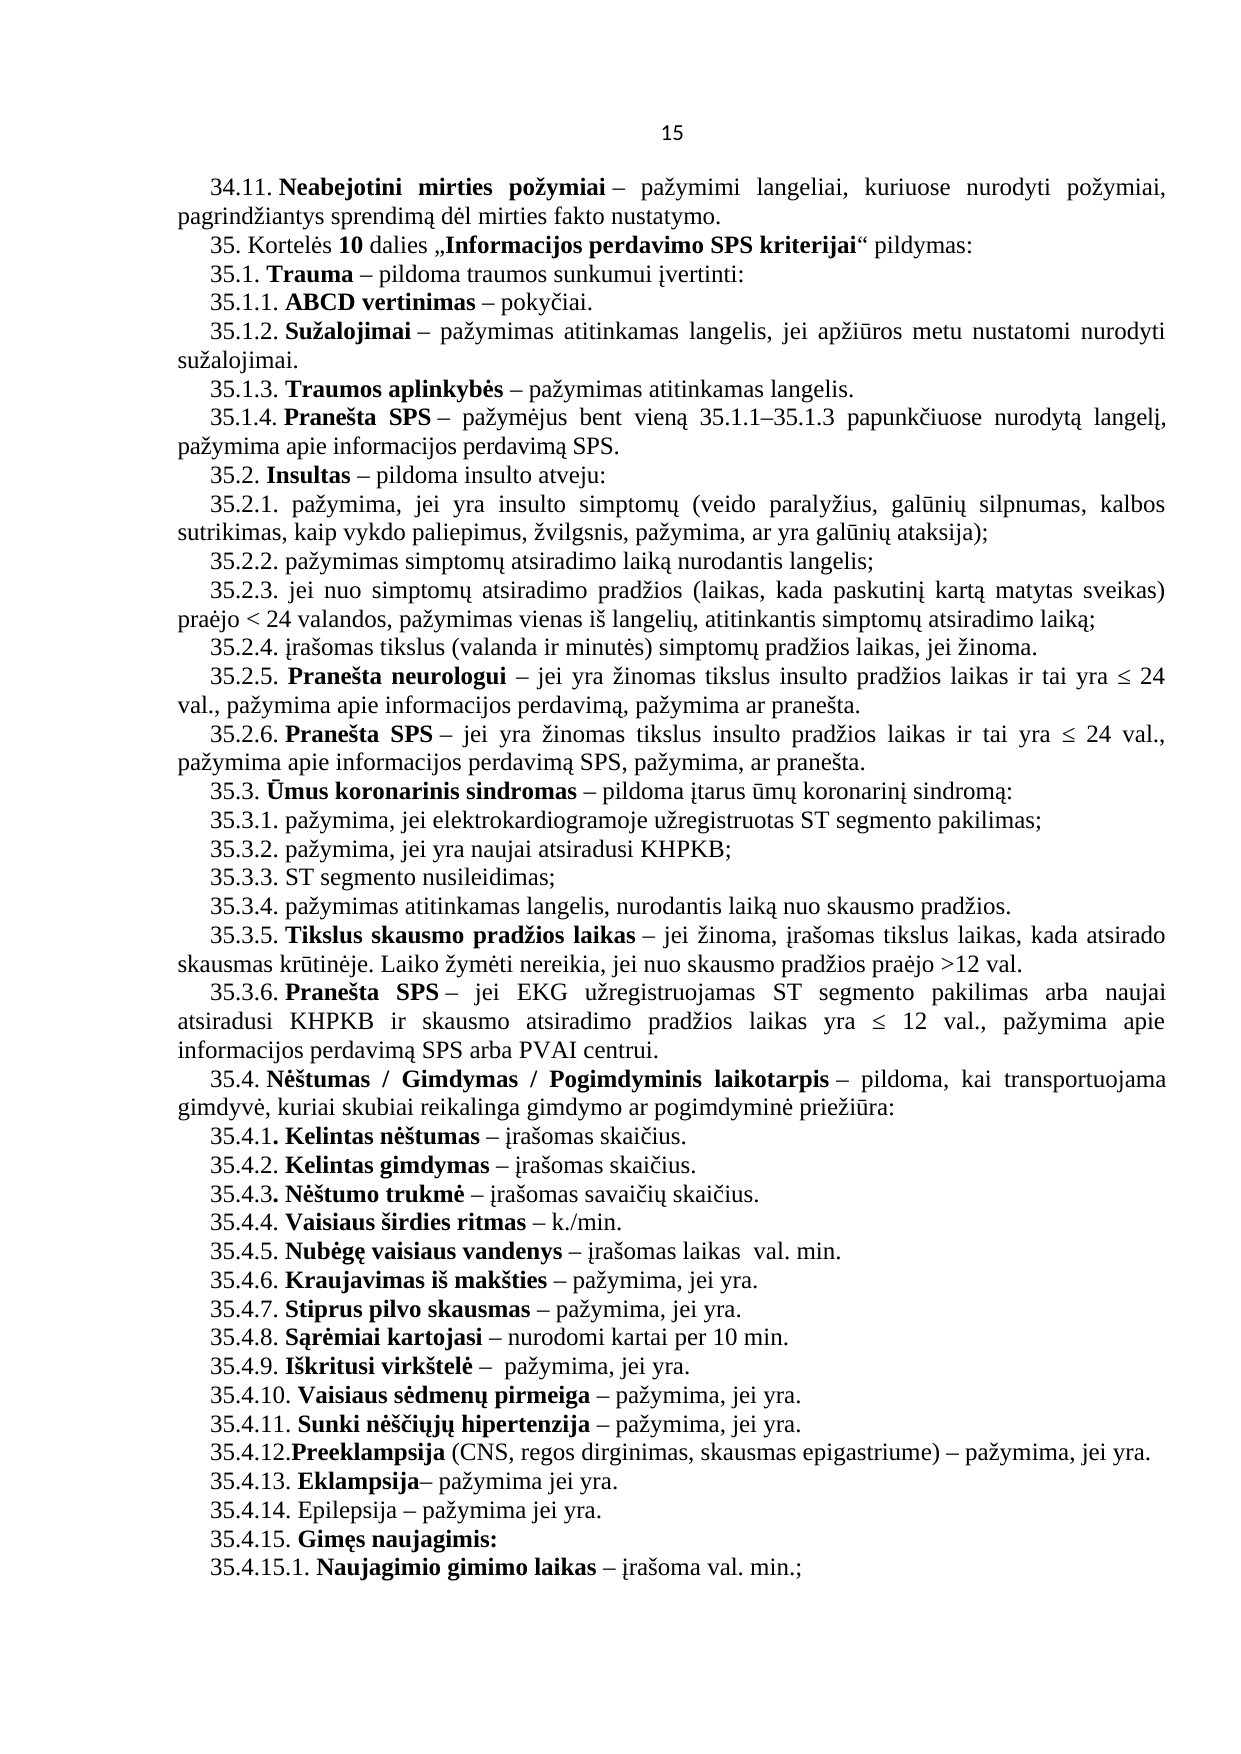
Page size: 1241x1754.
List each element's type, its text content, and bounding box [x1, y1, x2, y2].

text 35.3.1. pažymima, jei elektrokardiogramoje užregistruotas ST segmento pakilimas; [177, 805, 1167, 834]
text 35.4.1. Kelintas nėštumas – įrašomas skaičius. [177, 1121, 1167, 1150]
text 35.2.3. jei nuo simptomų atsiradimo pradžios (laikas, kada paskutinį kartą matytas sveikas) praėjo < 24 valandos, pažymimas vienas iš langelių, atitinkantis simptomų atsiradimo laiką; [177, 575, 1167, 632]
text 35.2.1. pažymima, jei yra insulto simptomų (veido paralyžius, galūnių silpnumas, kalbos sutrikimas, kaip vykdo paliepimus, žvilgsnis, pažymima, ar yra galūnių ataksija); [177, 489, 1167, 546]
text 35.2.6. Pranešta SPS – jei yra žinomas tikslus insulto pradžios laikas ir tai yra ≤ 24 val., pažymima apie informacijos perdavimą SPS, pažymima, ar pranešta. [177, 719, 1167, 776]
text 35.4.15. Gimęs naujagimis: [177, 1524, 1167, 1552]
text 35.2. Insultas – pildoma insulto atveju: [177, 460, 1167, 489]
text 35.4.9. Iškritusi virkštelė – pažymima, jei yra. [177, 1351, 1167, 1380]
text 35.1.2. Sužalojimai – pažymimas atitinkamas langelis, jei apžiūros metu nustatomi nurodyti sužalojimai. [177, 316, 1167, 374]
text 35.4.2. Kelintas gimdymas – įrašomas skaičius. [177, 1150, 1167, 1179]
text 35.3.4. pažymimas atitinkamas langelis, nurodantis laiką nuo skausmo pradžios. [177, 891, 1167, 920]
text 35.4.15.1. Naujagimio gimimo laikas – įrašoma val. min.; [177, 1552, 1167, 1581]
text 35.4.14. Epilepsija – pažymima jei yra. [177, 1495, 1167, 1524]
text 35.1. Trauma – pildoma traumos sunkumui įvertinti: [177, 259, 1167, 287]
text 35.3.6. Pranešta SPS – jei EKG užregistruojamas ST segmento pakilimas arba naujai atsiradusi KHPKB ir skausmo atsiradimo pradžios laikas yra ≤ 12 val., pažymima apie informacijos perdavimą SPS arba PVAI centrui. [177, 977, 1167, 1064]
text 35.4.11. Sunki nėščiųjų hipertenzija – pažymima, jei yra. [177, 1409, 1167, 1437]
text 35. Kortelės 10 dalies „Informacijos perdavimo SPS kriterijai“ pildymas: [177, 230, 1167, 259]
text 35.4.4. Vaisiaus širdies ritmas – k./min. [177, 1207, 1167, 1236]
text 35.1.4. Pranešta SPS – pažymėjus bent vieną 35.1.1–35.1.3 papunkčiuose nurodytą langelį, pažymima apie informacijos perdavimą SPS. [177, 402, 1167, 460]
text 35.3.3. ST segmento nusileidimas; [177, 862, 1167, 891]
text 35.1.3. Traumos aplinkybės – pažymimas atitinkamas langelis. [177, 374, 1167, 402]
text 35.1.1. ABCD vertinimas – pokyčiai. [177, 287, 1167, 316]
text 34.11. Neabejotini mirties požymiai – pažymimi langeliai, kuriuose nurodyti požymiai, pagrindžiantys sprendimą dėl mirties fakto nustatymo. [177, 172, 1167, 230]
text 35.4.8. Sąrėmiai kartojasi – nurodomi kartai per 10 min. [177, 1322, 1167, 1351]
text 35.4.5. Nubėgę vaisiaus vandenys – įrašomas laikas val. min. [177, 1236, 1167, 1265]
text 35.2.5. Pranešta neurologui – jei yra žinomas tikslus insulto pradžios laikas ir tai yra ≤ 24 val., pažymima apie informacijos perdavimą, pažymima ar pranešta. [177, 661, 1167, 719]
text 35.3.2. pažymima, jei yra naujai atsiradusi KHPKB; [177, 834, 1167, 862]
text 35.4. Nėštumas / Gimdymas / Pogimdyminis laikotarpis – pildoma, kai transportuojama gimdyvė, kuriai skubiai reikalinga gimdymo ar pogimdyminė priežiūra: [177, 1064, 1167, 1121]
text 35.4.7. Stiprus pilvo skausmas – pažymima, jei yra. [177, 1294, 1167, 1322]
text 35.3. Ūmus koronarinis sindromas – pildoma įtarus ūmų koronarinį sindromą: [177, 776, 1167, 805]
text 35.4.13. Eklampsija– pažymima jei yra. [177, 1466, 1167, 1495]
text 35.4.10. Vaisiaus sėdmenų pirmeiga – pažymima, jei yra. [177, 1380, 1167, 1409]
text 35.2.4. įrašomas tikslus (valanda ir minutės) simptomų pradžios laikas, jei žinoma. [177, 632, 1167, 661]
text 35.3.5. Tikslus skausmo pradžios laikas – jei žinoma, įrašomas tikslus laikas, kada atsirado skausmas krūtinėje. Laiko žymėti nereikia, jei nuo skausmo pradžios praėjo >12 val. [177, 920, 1167, 977]
text 35.4.12.Preeklampsija (CNS, regos dirginimas, skausmas epigastriume) – pažymima, jei yra. [177, 1437, 1167, 1466]
text 35.4.3. Nėštumo trukmė – įrašomas savaičių skaičius. [177, 1179, 1167, 1207]
text 35.4.6. Kraujavimas iš makšties – pažymima, jei yra. [177, 1265, 1167, 1294]
text 35.2.2. pažymimas simptomų atsiradimo laiką nurodantis langelis; [177, 546, 1167, 575]
